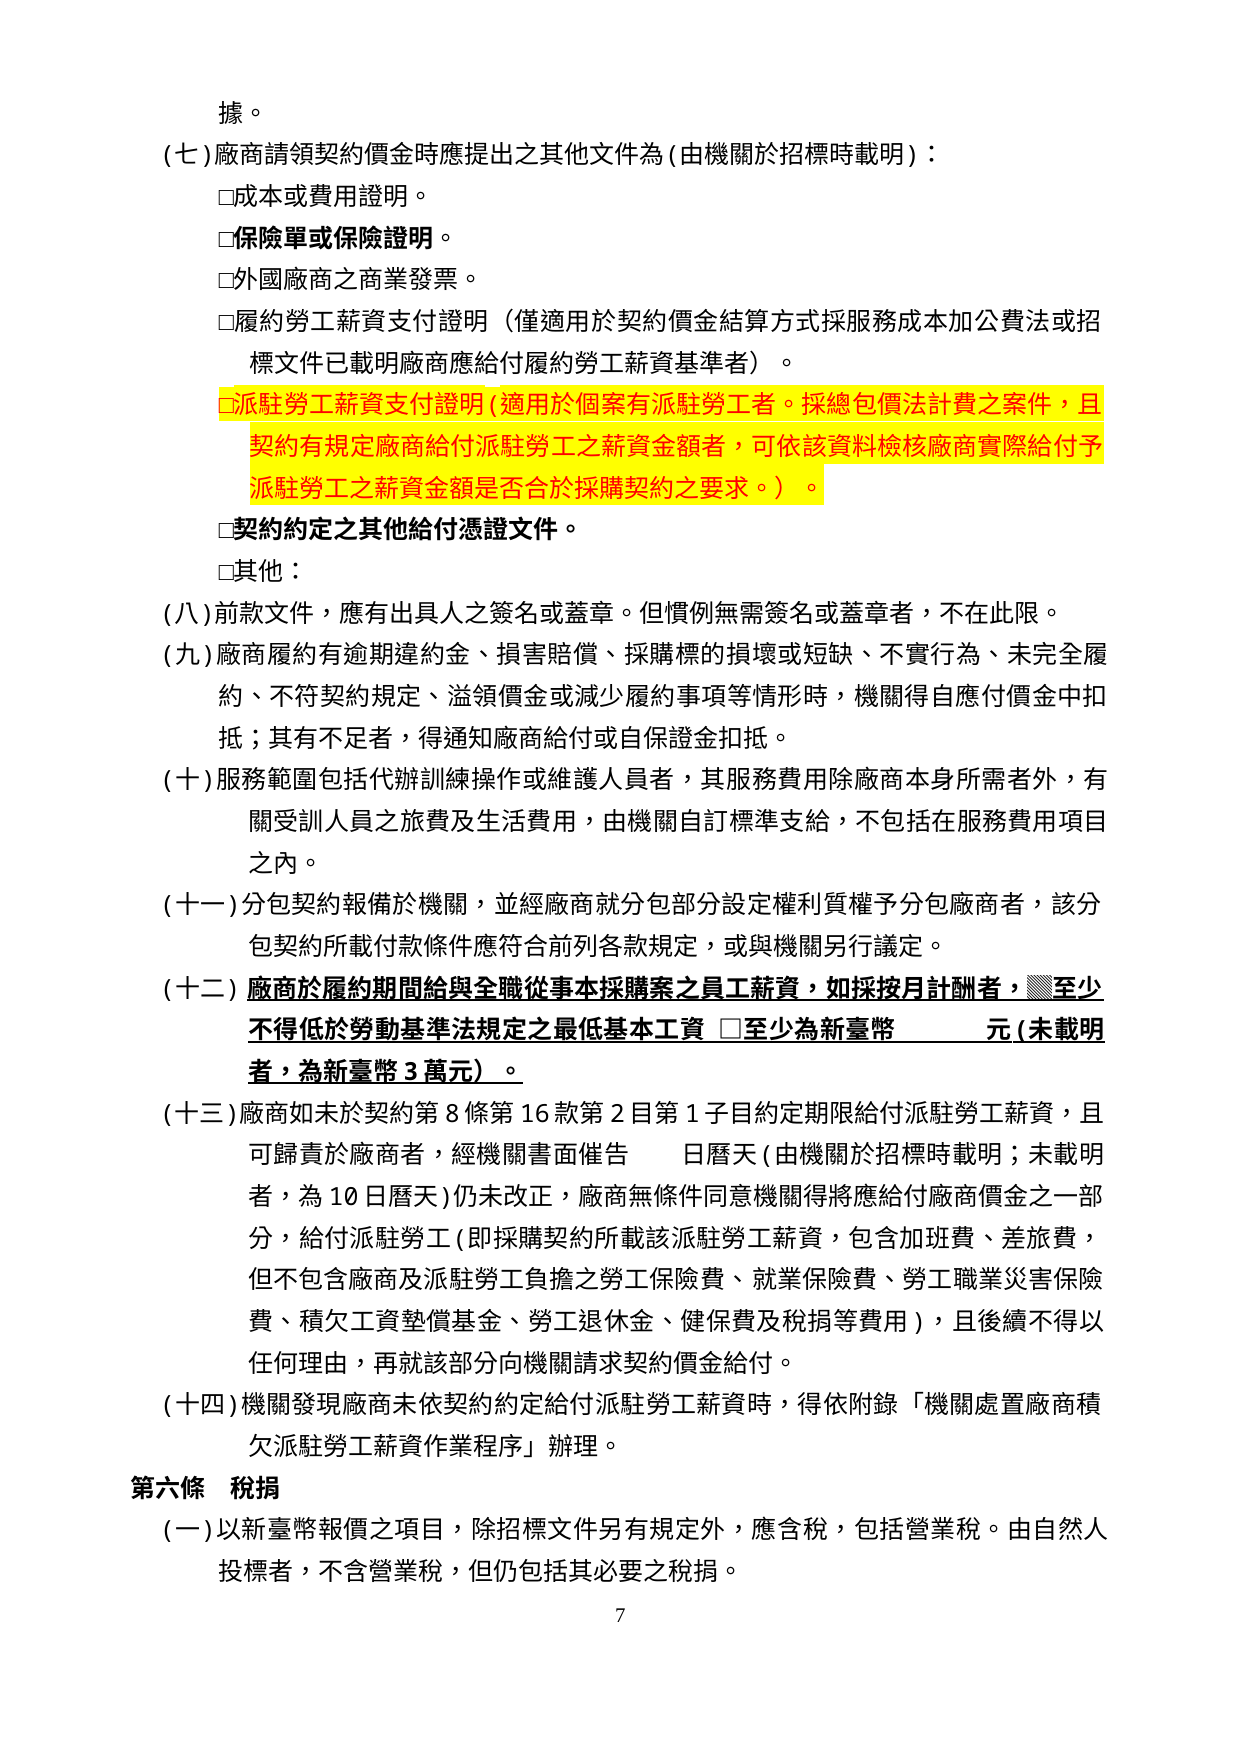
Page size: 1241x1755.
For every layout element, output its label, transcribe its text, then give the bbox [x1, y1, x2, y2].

text (八)前款文件，應有出具人之簽名或蓋章。但慣例無需簽名或蓋章者，不在此限。 [159, 589, 1110, 630]
text □履約勞工薪資支付證明（僅適用於契約價金結算方式採服務成本加公費法或招標文件已載明廠商應給付履約勞工薪資基準者）。 [218, 297, 1104, 380]
text □派駐勞工薪資支付證明(適用於個案有派駐勞工者。採總包價法計費之案件，且契約有規定廠商給付派駐勞工之薪資金額者，可依該資料檢核廠商實際給付予派駐勞工之薪資金額是否合於採購契約之要求。）。 [218, 380, 1104, 505]
text 據。 [159, 89, 1110, 130]
text □契約約定之其他給付憑證文件。 [218, 505, 1104, 547]
text (一)以新臺幣報價之項目，除招標文件另有規定外，應含稅，包括營業稅。由自然人投標者，不含營業稅，但仍包括其必要之稅捐。 [159, 1505, 1110, 1589]
text (十)服務範圍包括代辦訓練操作或維護人員者，其服務費用除廠商本身所需者外，有關受訓人員之旅費及生活費用，由機關自訂標準支給，不包括在服務費用項目之內。 [159, 755, 1110, 880]
text (十一)分包契約報備於機關，並經廠商就分包部分設定權利質權予分包廠商者，該分包契約所載付款條件應符合前列各款規定，或與機關另行議定。 [159, 880, 1104, 964]
text (七)廠商請領契約價金時應提出之其他文件為(由機關於招標時載明)： [159, 130, 1110, 172]
text (九)廠商履約有逾期違約金、損害賠償、採購標的損壞或短缺、不實行為、未完全履約、不符契約規定、溢領價金或減少履約事項等情形時，機關得自應付價金中扣抵；其有不足者，得通知廠商給付或自保證金扣抵。 [159, 630, 1110, 755]
text 第六條 稅捐 [130, 1464, 1110, 1505]
text □成本或費用證明。 [218, 172, 1104, 214]
text (十四)機關發現廠商未依契約約定給付派駐勞工薪資時，得依附錄「機關處置廠商積欠派駐勞工薪資作業程序」辦理。 [159, 1380, 1104, 1464]
text (十二) 廠商於履約期間給與全職從事本採購案之員工薪資，如採按月計酬者，▓至少不得低於勞動基準法規定之最低基本工資 □至少為新臺幣 元(未載明者，為新臺幣3萬元）。 [159, 964, 1104, 1089]
text (十三)廠商如未於契約第8條第16款第2目第1子目約定期限給付派駐勞工薪資，且可歸責於廠商者，經機關書面催告 日曆天(由機關於招標時載明；未載明者，為10日曆天)仍未改正，廠商無條件同意機關得將應給付廠商價金之一部分，給付派駐勞工(即採購契約所載該派駐勞工薪資，包含加班費、差旅費，但不包含廠商及派駐勞工負擔之勞工保險費、就業保險費、勞工職業災害保險費、積欠工資墊償基金、勞工退休金、健保費及稅捐等費用)，且後續不得以任何理由，再就該部分向機關請求契約價金給付。 [159, 1089, 1104, 1380]
text □外國廠商之商業發票。 [218, 255, 1104, 297]
text □保險單或保險證明。 [218, 214, 1104, 255]
text □其他： [218, 547, 1104, 589]
